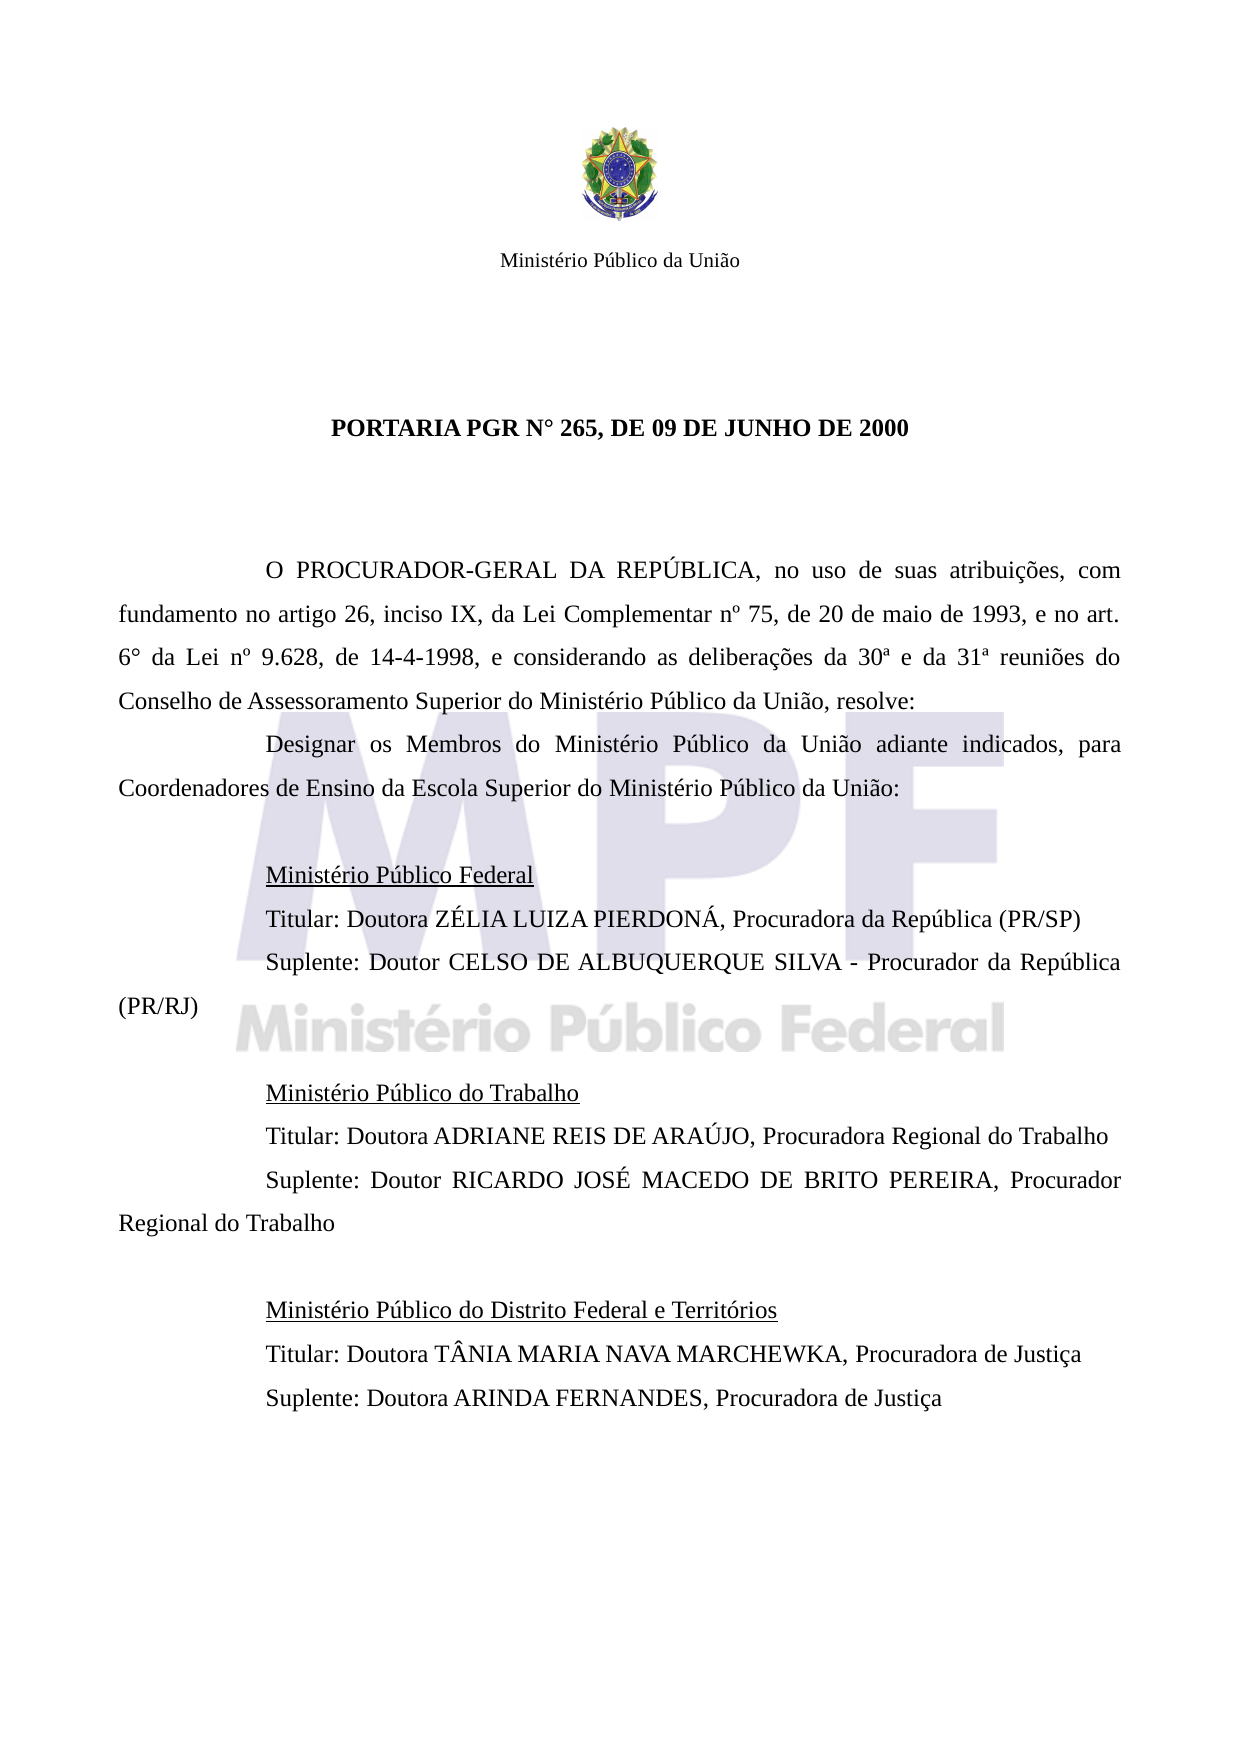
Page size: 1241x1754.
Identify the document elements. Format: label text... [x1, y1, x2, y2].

picture [236, 889, 1004, 903]
picture [236, 802, 1004, 860]
text Ministério Público Federal [118, 860, 1122, 889]
text Suplente: Doutora ARINDA FERNANDES, Procuradora de Justiça [118, 1382, 1122, 1411]
picture [236, 715, 1004, 729]
text Suplente: Doutor CELSO DE ALBUQUERQUE SILVA - Procurador da República (PR/RJ) [118, 947, 1122, 1019]
text PORTARIA PGR N° 265, DE 09 DE JUNHO DE 2000 [118, 412, 1122, 441]
text O PROCURADOR-GERAL DA REPÚBLICA, no uso de suas atribuições, com fundamento no artigo 26, inciso IX, da Lei Complementar nº 75, de 20 de maio de 1993, e no art. 6° da Lei nº 9.628, de 14-4-1998, e considerando as deliberações da 30ª e da 31ª reuniões do Conselho de Assessoramento Superior do Ministério Público da União, resolve: [118, 555, 1122, 715]
text Titular: Doutora ADRIANE REIS DE ARAÚJO, Procuradora Regional do Trabalho [118, 1121, 1122, 1150]
text Titular: Doutora TÂNIA MARIA NAVA MARCHEWKA, Procuradora de Justiça [118, 1339, 1122, 1368]
text Ministério Público do Distrito Federal e Territórios [118, 1295, 1122, 1324]
picture [236, 1019, 1004, 1052]
text Ministério Público do Trabalho [118, 1078, 1122, 1107]
text Titular: Doutora ZÉLIA LUIZA PIERDONÁ, Procuradora da República (PR/SP) [118, 903, 1122, 932]
text Designar os Membros do Ministério Público da União adiante indicados, para Coordenadores de Ensino da Escola Superior do Ministério Público da União: [118, 729, 1122, 802]
text Suplente: Doutor RICARDO JOSÉ MACEDO DE BRITO PEREIRA, Procurador Regional do Trabalho [118, 1165, 1122, 1237]
picture [236, 932, 1004, 947]
